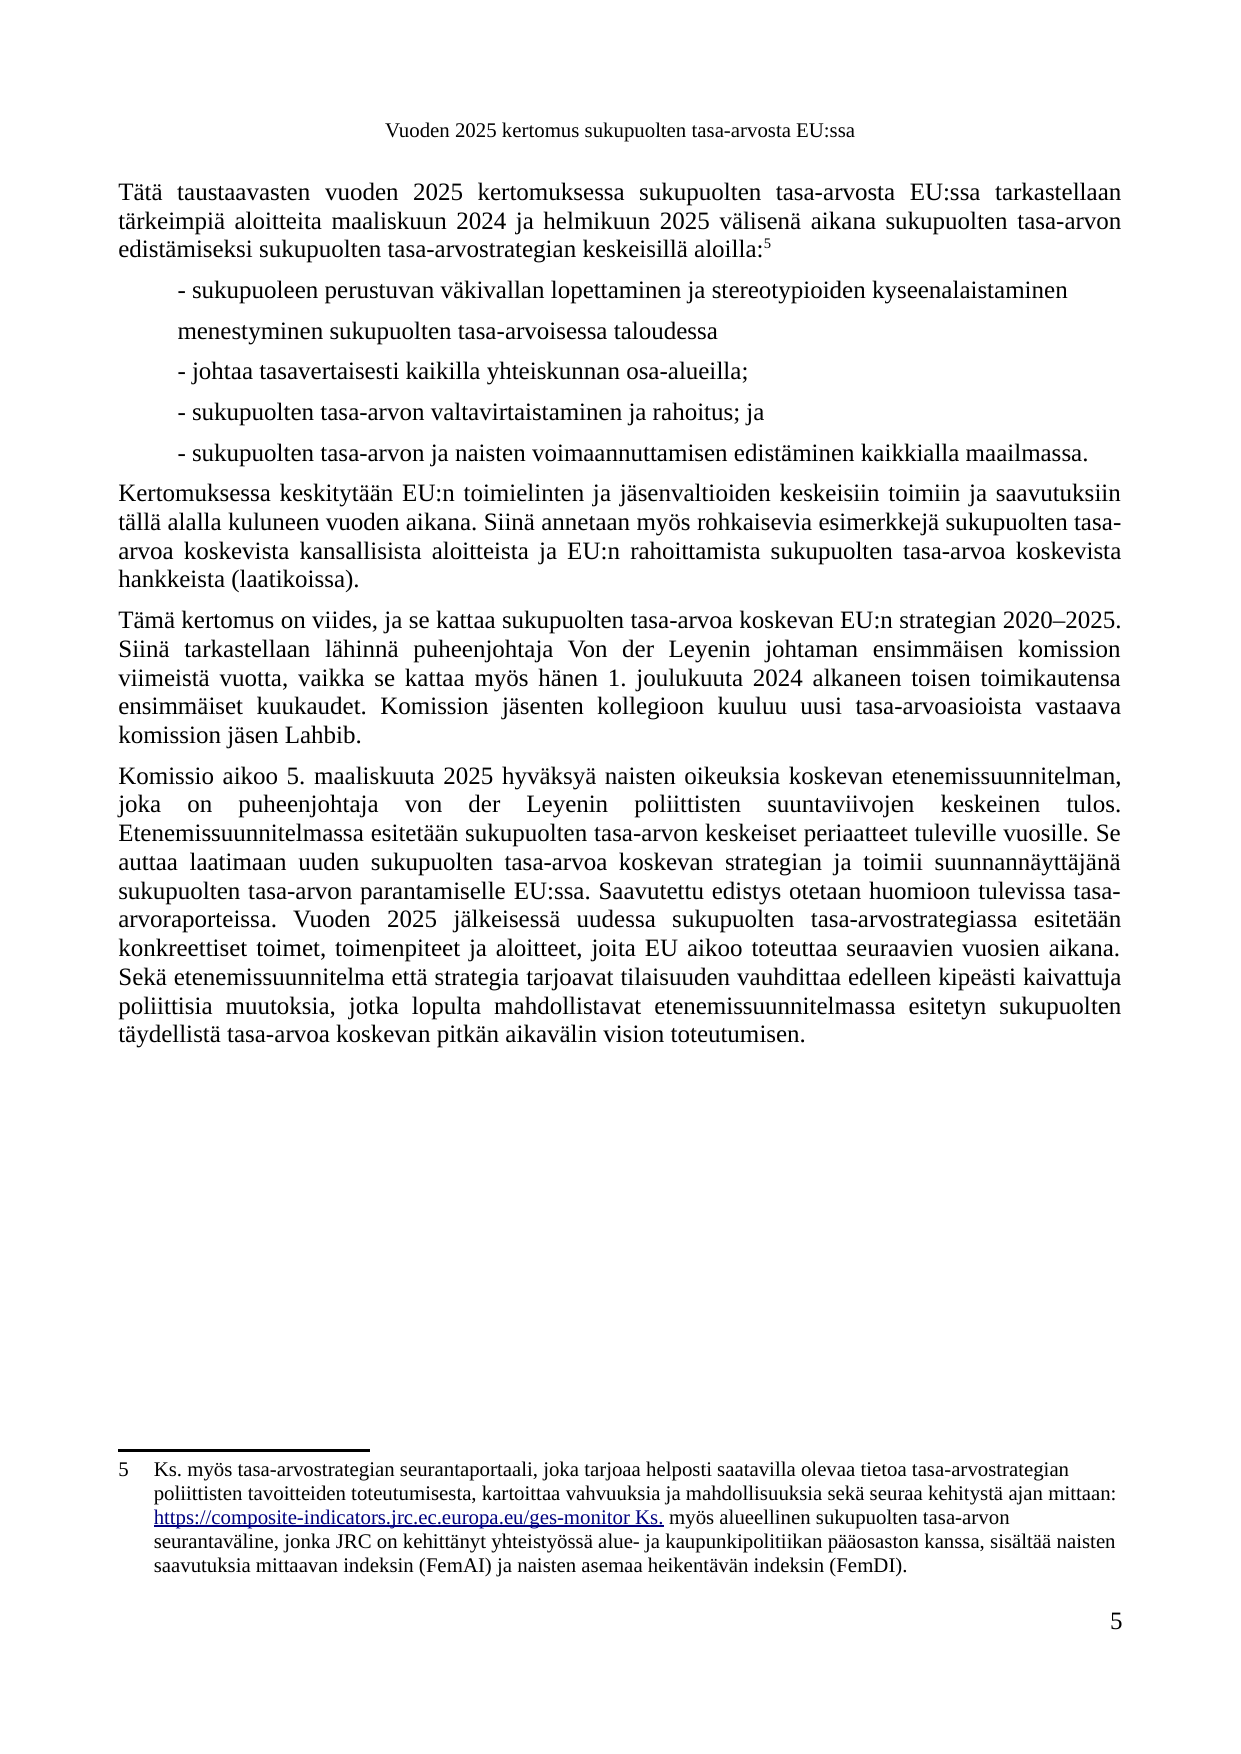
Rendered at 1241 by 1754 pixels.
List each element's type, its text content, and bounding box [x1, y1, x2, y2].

text - johtaa tasavertaisesti kaikilla yhteiskunnan osa-alueilla; [177, 356, 1122, 385]
text Kertomuksessa keskitytään EU:n toimielinten ja jäsenvaltioiden keskeisiin toimiin ja saavutuksiin tällä alalla kuluneen vuoden aikana. Siinä annetaan myös rohkaisevia esimerkkejä sukupuolten tasa-arvoa koskevista kansallisista aloitteista ja EU:n rahoittamista sukupuolten tasa-arvoa koskevista hankkeista (laatikoissa). [118, 478, 1122, 593]
text - sukupuoleen perustuvan väkivallan lopettaminen ja stereotypioiden kyseenalaistaminen [177, 275, 1122, 304]
text - sukupuolten tasa-arvon ja naisten voimaannuttamisen edistäminen kaikkialla maailmassa. [177, 438, 1122, 466]
text Ks. myös tasa-arvostrategian seurantaportaali, joka tarjoaa helposti saatavilla olevaa tietoa tasa-arvostrategian poliittisten tavoitteiden toteutumisesta, kartoittaa vahvuuksia ja mahdollisuuksia sekä seuraa kehitystä ajan mittaan: https://composite-indicators.jrc.ec.europa.eu/ges-monitor Ks. myös alueellinen sukupuolten tasa-arvon seurantaväline, jonka JRC on kehittänyt yhteistyössä alue- ja kaupunkipolitiikan pääosaston kanssa, sisältää naisten saavutuksia mittaavan indeksin (FemAI) ja naisten asemaa heikentävän indeksin (FemDI). [118, 1457, 1122, 1577]
text Tätä taustaavasten vuoden 2025 kertomuksessa sukupuolten tasa-arvosta EU:ssa tarkastellaan tärkeimpiä aloitteita maaliskuun 2024 ja helmikuun 2025 välisenä aikana sukupuolten tasa-arvon edistämiseksi sukupuolten tasa-arvostrategian keskeisillä aloilla: [118, 177, 1122, 263]
text menestyminen sukupuolten tasa-arvoisessa taloudessa [177, 316, 1122, 344]
text Komissio aikoo 5. maaliskuuta 2025 hyväksyä naisten oikeuksia koskevan etenemissuunnitelman, joka on puheenjohtaja von der Leyenin poliittisten suuntaviivojen keskeinen tulos. Etenemissuunnitelmassa esitetään sukupuolten tasa-arvon keskeiset periaatteet tuleville vuosille. Se auttaa laatimaan uuden sukupuolten tasa-arvoa koskevan strategian ja toimii suunnannäyttäjänä sukupuolten tasa-arvon parantamiselle EU:ssa. Saavutettu edistys otetaan huomioon tulevissa tasa-arvoraporteissa. Vuoden 2025 jälkeisessä uudessa sukupuolten tasa-arvostrategiassa esitetään konkreettiset toimet, toimenpiteet ja aloitteet, joita EU aikoo toteuttaa seuraavien vuosien aikana. Sekä etenemissuunnitelma että strategia tarjoavat tilaisuuden vauhdittaa edelleen kipeästi kaivattuja poliittisia muutoksia, jotka lopulta mahdollistavat etenemissuunnitelmassa esitetyn sukupuolten täydellistä tasa-arvoa koskevan pitkän aikavälin vision toteutumisen. [118, 761, 1122, 1048]
text - sukupuolten tasa-arvon valtavirtaistaminen ja rahoitus; ja [177, 397, 1122, 426]
text Tämä kertomus on viides, ja se kattaa sukupuolten tasa-arvoa koskevan EU:n strategian 2020–2025. Siinä tarkastellaan lähinnä puheenjohtaja Von der Leyenin johtaman ensimmäisen komission viimeistä vuotta, vaikka se kattaa myös hänen 1. joulukuuta 2024 alkaneen toisen toimikautensa ensimmäiset kuukaudet. Komission jäsenten kollegioon kuuluu uusi tasa-arvoasioista vastaava komission jäsen Lahbib. [118, 605, 1122, 749]
